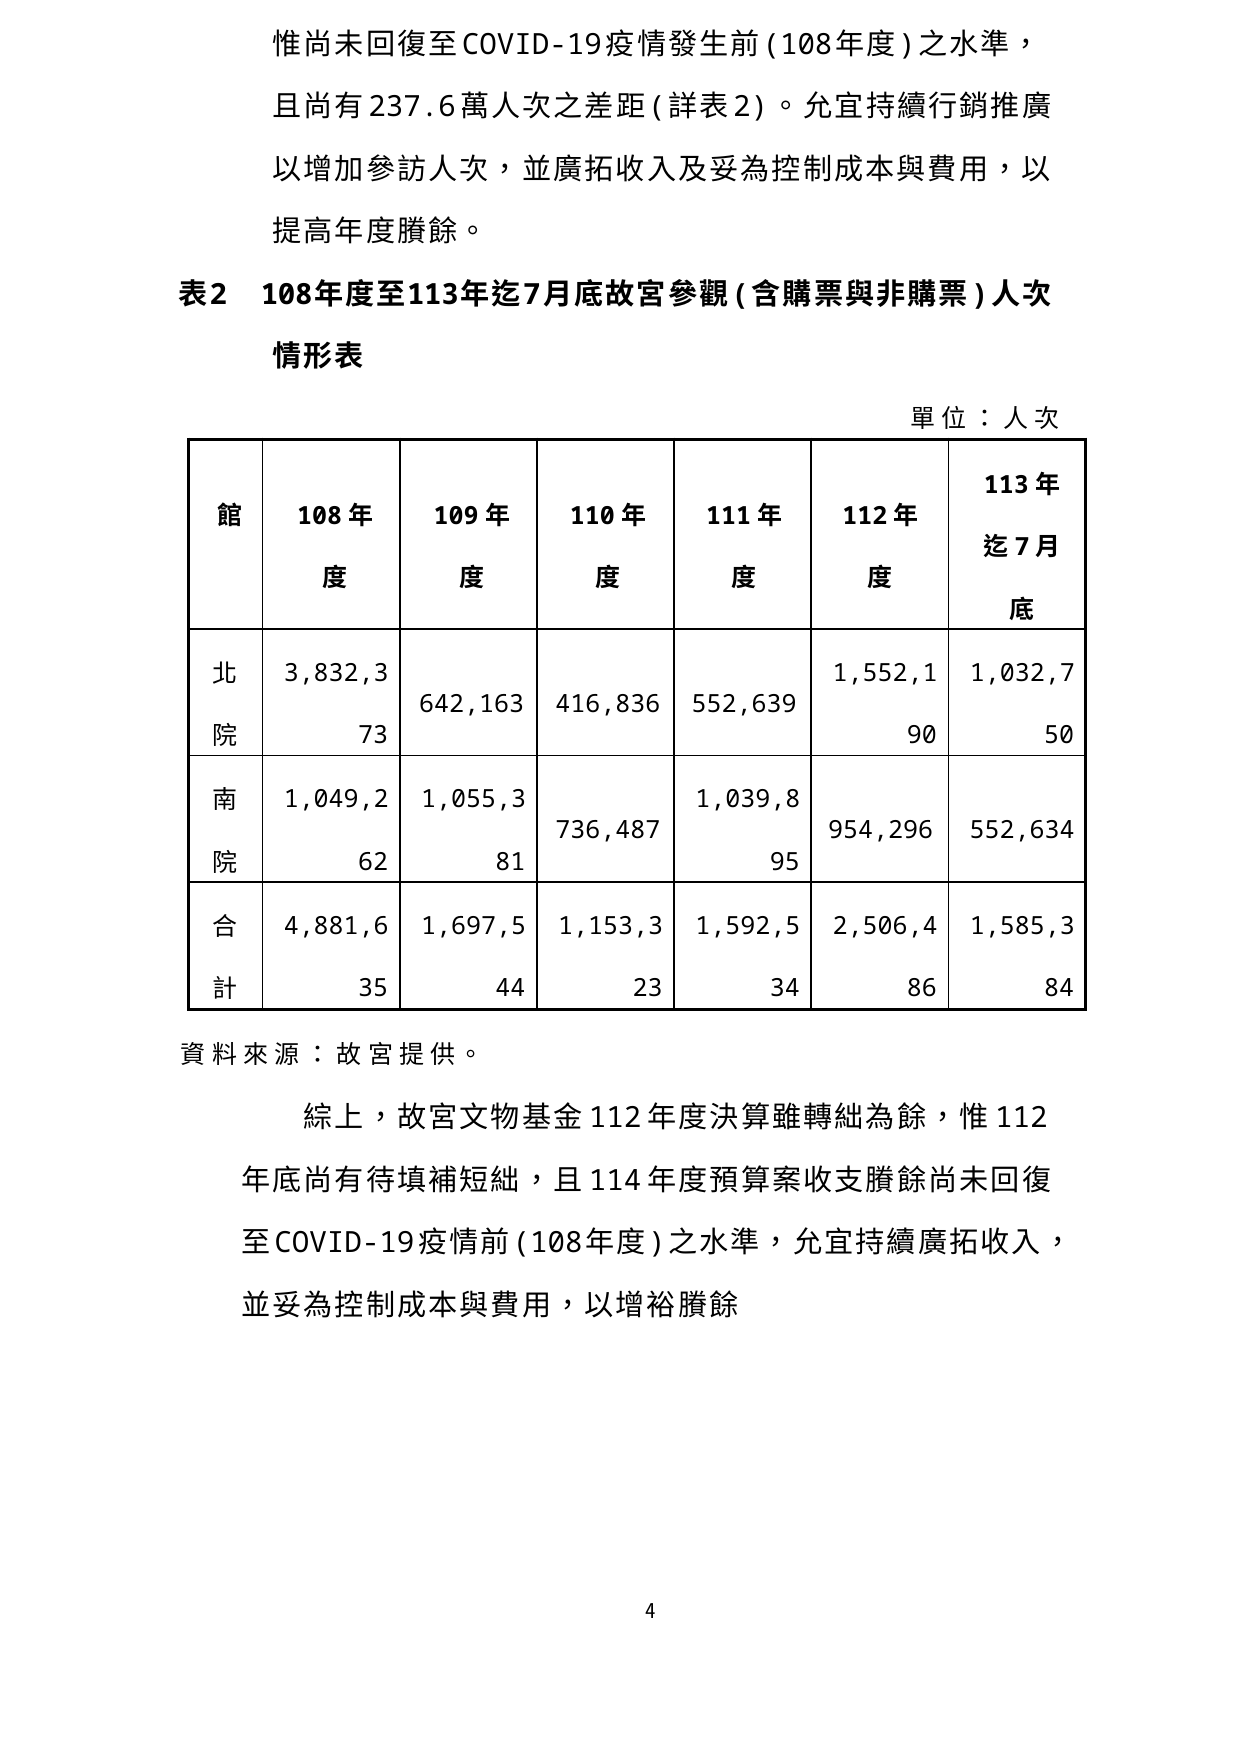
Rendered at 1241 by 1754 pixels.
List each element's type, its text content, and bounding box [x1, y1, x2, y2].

table_cell 1,585,384 [949, 883, 1084, 1008]
table_header 112年度 [812, 441, 948, 628]
table_cell 3,832,373 [263, 630, 399, 755]
text 表2 108年度至113年迄7月底故宮參觀(含購票與非購票)人次情形表 [177, 250, 1063, 375]
table_cell 1,039,895 [675, 756, 810, 881]
table_cell 1,552,190 [812, 630, 948, 755]
table_header 108年度 [263, 441, 399, 628]
table_cell 南院 [190, 756, 262, 881]
table_cell 1,032,750 [949, 630, 1084, 755]
table_cell 合計 [190, 883, 262, 1008]
table_cell 1,153,323 [538, 883, 673, 1008]
table_cell 1,697,544 [401, 883, 536, 1008]
text 綜上，故宮文物基金112年度決算雖轉絀為餘，惟112年底尚有待填補短絀，且114年度預算案收支賸餘尚未回復至COVID-19疫情前(108年度)之水準，允宜持續廣拓收入，並妥為控制成本與費用，以增裕賸餘 [236, 1073, 1063, 1323]
table_cell 416,836 [538, 630, 673, 755]
table_header 館所 [190, 441, 262, 628]
table_cell 1,055,381 [401, 756, 536, 881]
table_cell 北院 [190, 630, 262, 755]
table_cell 552,639 [675, 630, 810, 755]
table_cell 1,592,534 [675, 883, 810, 1008]
table_cell 552,634 [949, 756, 1084, 881]
table_header 111年度 [675, 441, 810, 628]
table_header 110年度 [538, 441, 673, 628]
table_cell 736,487 [538, 756, 673, 881]
table_cell 642,163 [401, 630, 536, 755]
table_cell 4,881,635 [263, 883, 399, 1008]
text 惟尚未回復至COVID-19疫情發生前(108年度)之水準，且尚有237.6萬人次之差距(詳表2)。允宜持續行銷推廣以增加參訪人次，並廣拓收入及妥為控制成本與費用，以提高年度賸餘。 [266, 0, 1063, 250]
table_header 113年 迄7月底 [949, 441, 1084, 628]
text 資料來源：故宮提供。 [177, 1011, 1063, 1073]
table_header 109年度 [401, 441, 536, 628]
table_cell 954,296 [812, 756, 948, 881]
table_cell 2,506,486 [812, 883, 948, 1008]
text 單位：人次 [177, 375, 1063, 437]
table_cell 1,049,262 [263, 756, 399, 881]
